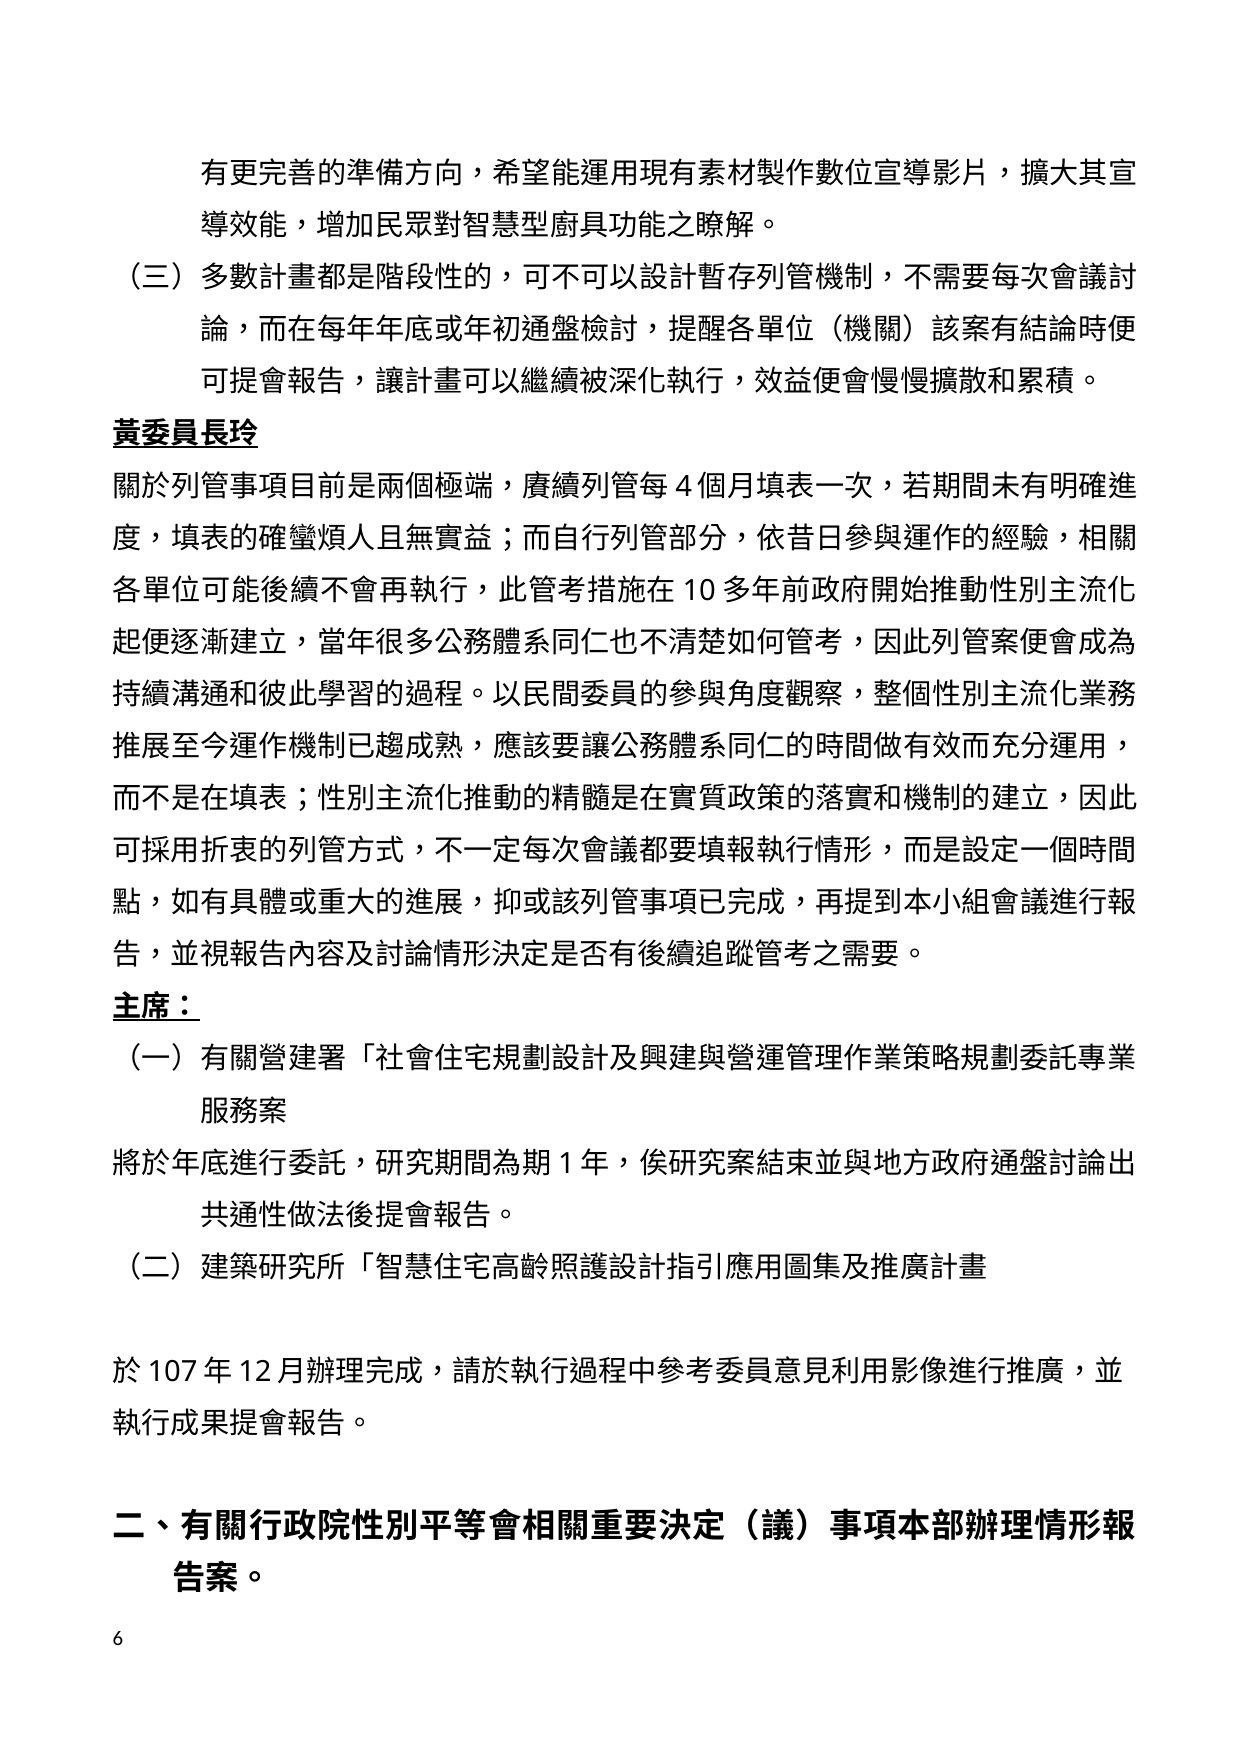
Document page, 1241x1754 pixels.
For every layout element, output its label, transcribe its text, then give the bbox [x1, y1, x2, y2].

text 黃委員長玲 [112, 402, 1137, 454]
text （一）有關營建署「社會住宅規劃設計及興建與營運管理作業策略規劃委託專業服務案 [112, 1027, 1137, 1131]
text 有更完善的準備方向，希望能運用現有素材製作數位宣導影片，擴大其宣導效能，增加民眾對智慧型廚具功能之瞭解。 [112, 142, 1137, 246]
text 執行成果提會報告。 [112, 1392, 1137, 1444]
text （二）建築研究所「智慧住宅高齡照護設計指引應用圖集及推廣計畫 [112, 1236, 1137, 1288]
text 主席： [112, 975, 1137, 1027]
text 二、有關行政院性別平等會相關重要決定（議）事項本部辦理情形報告案。 [112, 1496, 1137, 1600]
text 於107年12月辦理完成，請於執行過程中參考委員意見利用影像進行推廣，並 [112, 1340, 1137, 1392]
text （三）多數計畫都是階段性的，可不可以設計暫存列管機制，不需要每次會議討論，而在每年年底或年初通盤檢討，提醒各單位（機關）該案有結論時便可提會報告，讓計畫可以繼續被深化執行，效益便會慢慢擴散和累積。 [112, 246, 1137, 402]
text 關於列管事項目前是兩個極端，賡續列管每4個月填表一次，若期間未有明確進度，填表的確蠻煩人且無實益；而自行列管部分，依昔日參與運作的經驗，相關各單位可能後續不會再執行，此管考措施在10多年前政府開始推動性別主流化起便逐漸建立，當年很多公務體系同仁也不清楚如何管考，因此列管案便會成為持續溝通和彼此學習的過程。以民間委員的參與角度觀察，整個性別主流化業務推展至今運作機制已趨成熟，應該要讓公務體系同仁的時間做有效而充分運用，而不是在填表；性別主流化推動的精髓是在實質政策的落實和機制的建立，因此可採用折衷的列管方式，不一定每次會議都要填報執行情形，而是設定一個時間點，如有具體或重大的進展，抑或該列管事項已完成，再提到本小組會議進行報告，並視報告內容及討論情形決定是否有後續追蹤管考之需要。 [112, 454, 1137, 975]
text 將於年底進行委託，研究期間為期1年，俟研究案結束並與地方政府通盤討論出共通性做法後提會報告。 [112, 1131, 1137, 1236]
